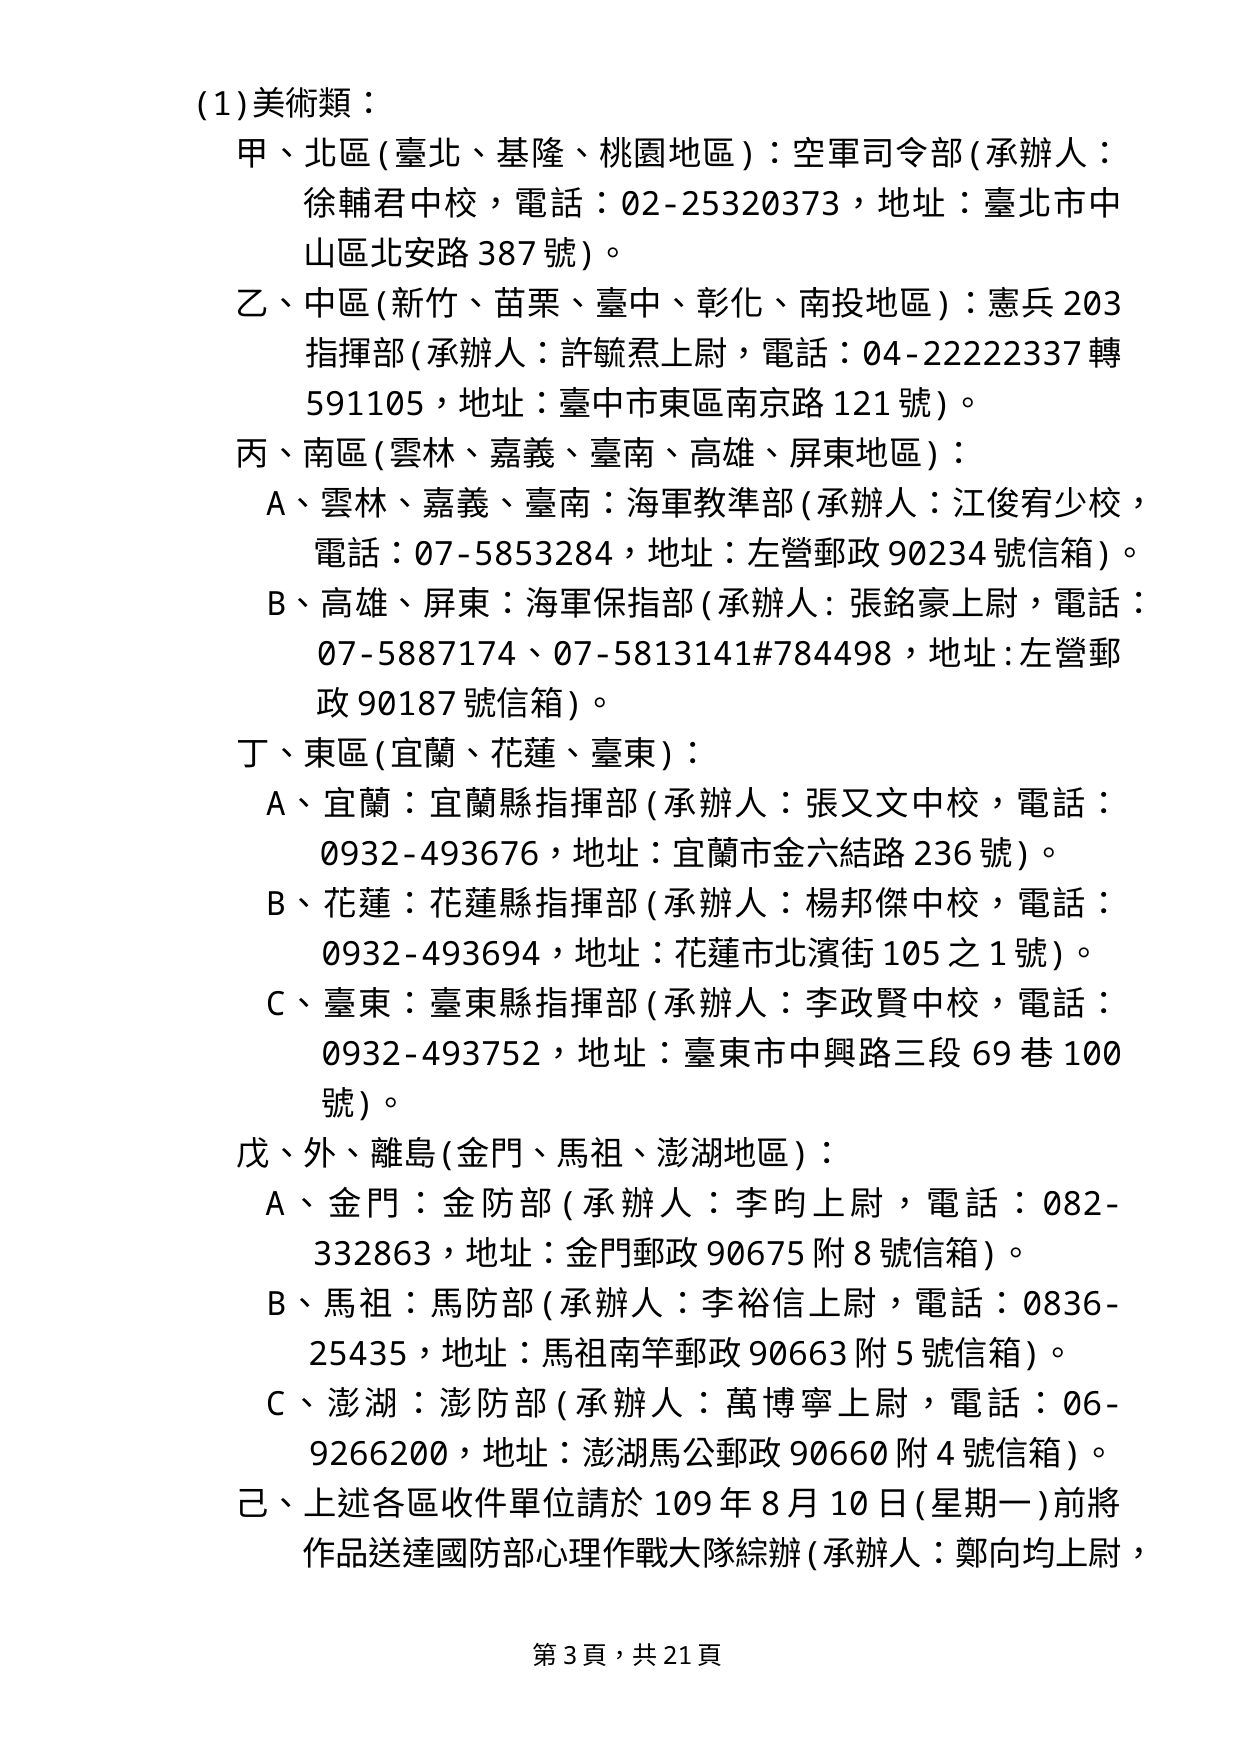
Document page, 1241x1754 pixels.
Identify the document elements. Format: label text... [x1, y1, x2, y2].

text 乙、中區(新竹、苗栗、臺中、彰化、南投地區)：憲兵203指揮部(承辦人：許毓焄上尉，電話：04-22222337轉591105，地址：臺中市東區南京路121號)。 [236, 275, 1122, 425]
text A、宜蘭：宜蘭縣指揮部(承辦人：張又文中校，電話：0932-493676，地址：宜蘭市金六結路236號)。 [266, 775, 1122, 875]
text B、花蓮：花蓮縣指揮部(承辦人：楊邦傑中校，電話：0932-493694，地址：花蓮市北濱街105之1號)。 [266, 875, 1122, 975]
text C、臺東：臺東縣指揮部(承辦人：李政賢中校，電話：0932-493752，地址：臺東市中興路三段69巷100號)。 [266, 975, 1122, 1125]
text 甲、北區(臺北、基隆、桃園地區)：空軍司令部(承辦人：徐輔君中校，電話：02-25320373，地址：臺北市中山區北安路387號)。 [236, 125, 1122, 275]
text 己、上述各區收件單位請於109年8月10日(星期一)前將作品送達國防部心理作戰大隊綜辦(承辦人：鄭向均上尉，電話：02-28947754#234，地址：北投郵政90031號信箱)。 [236, 1475, 1122, 1575]
text 丁、東區(宜蘭、花蓮、臺東)： [237, 725, 1122, 775]
text A、雲林、嘉義、臺南：海軍教準部(承辦人：江俊宥少校，電話：07-5853284，地址：左營郵政90234號信箱)。 [266, 475, 1122, 575]
text 丙、南區(雲林、嘉義、臺南、高雄、屏東地區)： [236, 425, 1122, 475]
text A、金門：金防部(承辦人：李昀上尉，電話：082-332863，地址：金門郵政90675附8號信箱)。 [265, 1175, 1122, 1275]
text C、澎湖：澎防部(承辦人：萬博寧上尉，電話：06-9266200，地址：澎湖馬公郵政90660附4號信箱)。 [266, 1375, 1122, 1475]
text B、高雄、屏東：海軍保指部(承辦人: 張銘豪上尉，電話：07-5887174、07-5813141#784498，地址:左營郵政90187號信箱)。 [266, 575, 1122, 725]
text 戊、外、離島(金門、馬祖、澎湖地區)： [237, 1125, 1122, 1175]
text (1)美術類： [192, 75, 1122, 125]
text B、馬祖：馬防部(承辦人：李裕信上尉，電話：0836-25435，地址：馬祖南竿郵政90663附5號信箱)。 [266, 1275, 1122, 1375]
